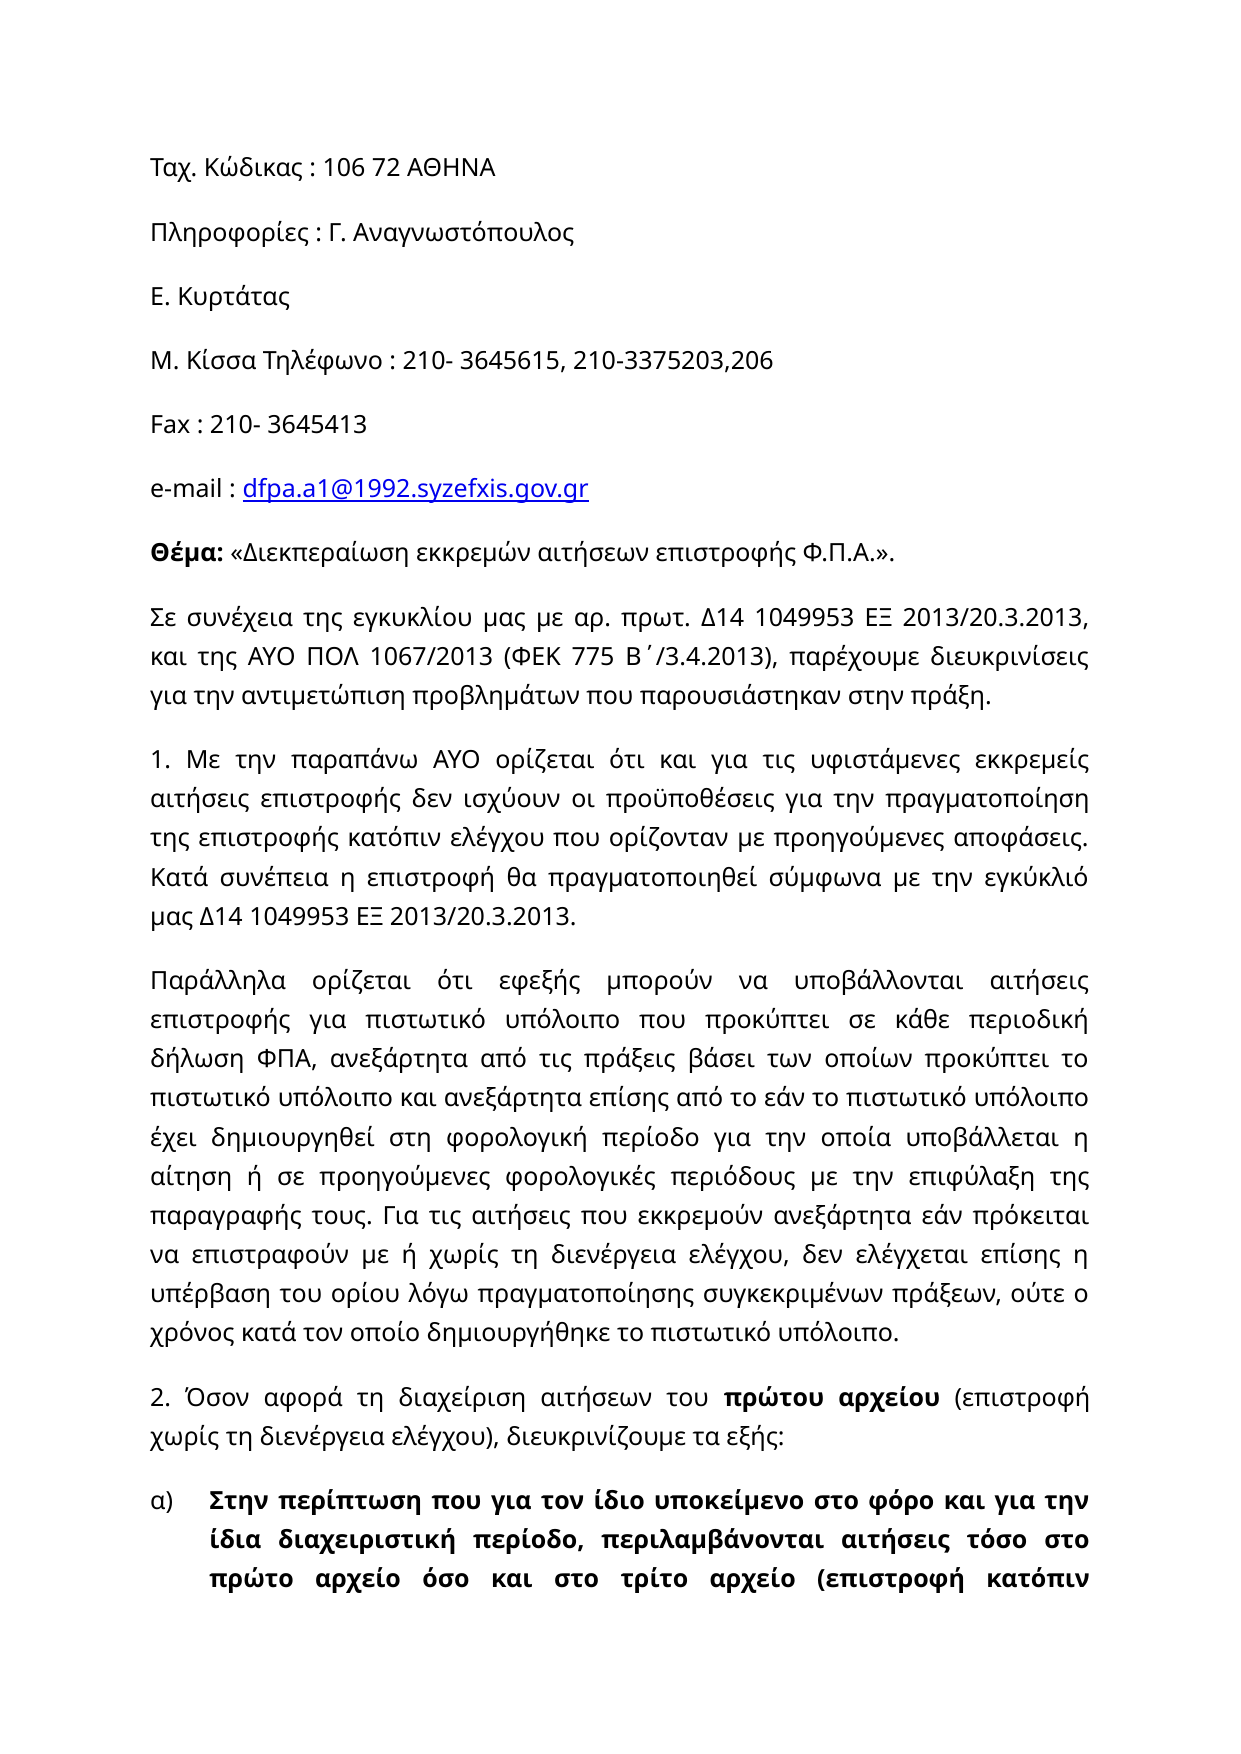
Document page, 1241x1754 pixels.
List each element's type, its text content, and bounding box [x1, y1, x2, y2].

text Ταχ. Κώδικας : 106 72 ΑΘΗΝΑ [150, 150, 1090, 184]
text Ε. Κυρτάτας [150, 278, 1090, 312]
text Πληροφορίες : Γ. Αναγνωστόπουλος [150, 214, 1090, 248]
text Μ. Κίσσα Τηλέφωνο : 210- 3645615, 210-3375203,206 [150, 342, 1090, 377]
text e-mail : dfpa.a1@1992.syzefxis.gov.gr [150, 471, 1090, 505]
text Παράλληλα ορίζεται ότι εφεξής μπορούν να υποβάλλονται αιτήσεις επιστροφής για πιστωτικό υπόλοιπο που προκύπτει σε κάθε περιοδική δήλωση ΦΠΑ, ανεξάρτητα από τις πράξεις βάσει των οποίων προκύπτει το πιστωτικό υπόλοιπο και ανεξάρτητα επίσης από το εάν το πιστωτικό υπόλοιπο έχει δημιουργηθεί στη φορολογική περίοδο για την οποία υποβάλλεται η αίτηση ή σε προηγούμενες φορολογικές περιόδους με την επιφύλαξη της παραγραφής τους. Για τις αιτήσεις που εκκρεμούν ανεξάρτητα εάν πρόκειται να επιστραφούν με ή χωρίς τη διενέργεια ελέγχου, δεν ελέγχεται επίσης η υπέρβαση του ορίου λόγω πραγματοποίησης συγκεκριμένων πράξεων, ούτε ο χρόνος κατά τον οποίο δημιουργήθηκε το πιστωτικό υπόλοιπο. [150, 962, 1090, 1349]
text 1. Με την παραπάνω ΑΥΟ ορίζεται ότι και για τις υφιστάμενες εκκρεμείς αιτήσεις επιστροφής δεν ισχύουν οι προϋποθέσεις για την πραγματοποίηση της επιστροφής κατόπιν ελέγχου που ορίζονταν με προηγούμενες αποφάσεις. Κατά συνέπεια η επιστροφή θα πραγματοποιηθεί σύμφωνα με την εγκύκλιό μας Δ14 1049953 ΕΞ 2013/20.3.2013. [150, 742, 1090, 932]
text Σε συνέχεια της εγκυκλίου μας με αρ. πρωτ. Δ14 1049953 ΕΞ 2013/20.3.2013, και της ΑΥΟ ΠΟΛ 1067/2013 (ΦΕΚ 775 Β΄/3.4.2013), παρέχουμε διευκρινίσεις για την αντιμετώπιση προβλημάτων που παρουσιάστηκαν στην πράξη. [150, 599, 1090, 712]
text Fax : 210- 3645413 [150, 407, 1090, 441]
text 2. Όσον αφορά τη διαχείριση αιτήσεων του πρώτου αρχείου (επιστροφή χωρίς τη διενέργεια ελέγχου), διευκρινίζουμε τα εξής: [150, 1379, 1090, 1452]
list α) Στην περίπτωση που για τον ίδιο υποκείμενο στο φόρο και για την ίδια διαχειριστική περίοδο, περιλαμβάνονται αιτήσεις τόσο στο πρώτο αρχείο όσο και στο τρίτο αρχείο (επιστροφή κατόπιν [150, 1482, 1090, 1595]
text Θέμα: «Διεκπεραίωση εκκρεμών αιτήσεων επιστροφής Φ.Π.Α.». [150, 535, 1090, 569]
